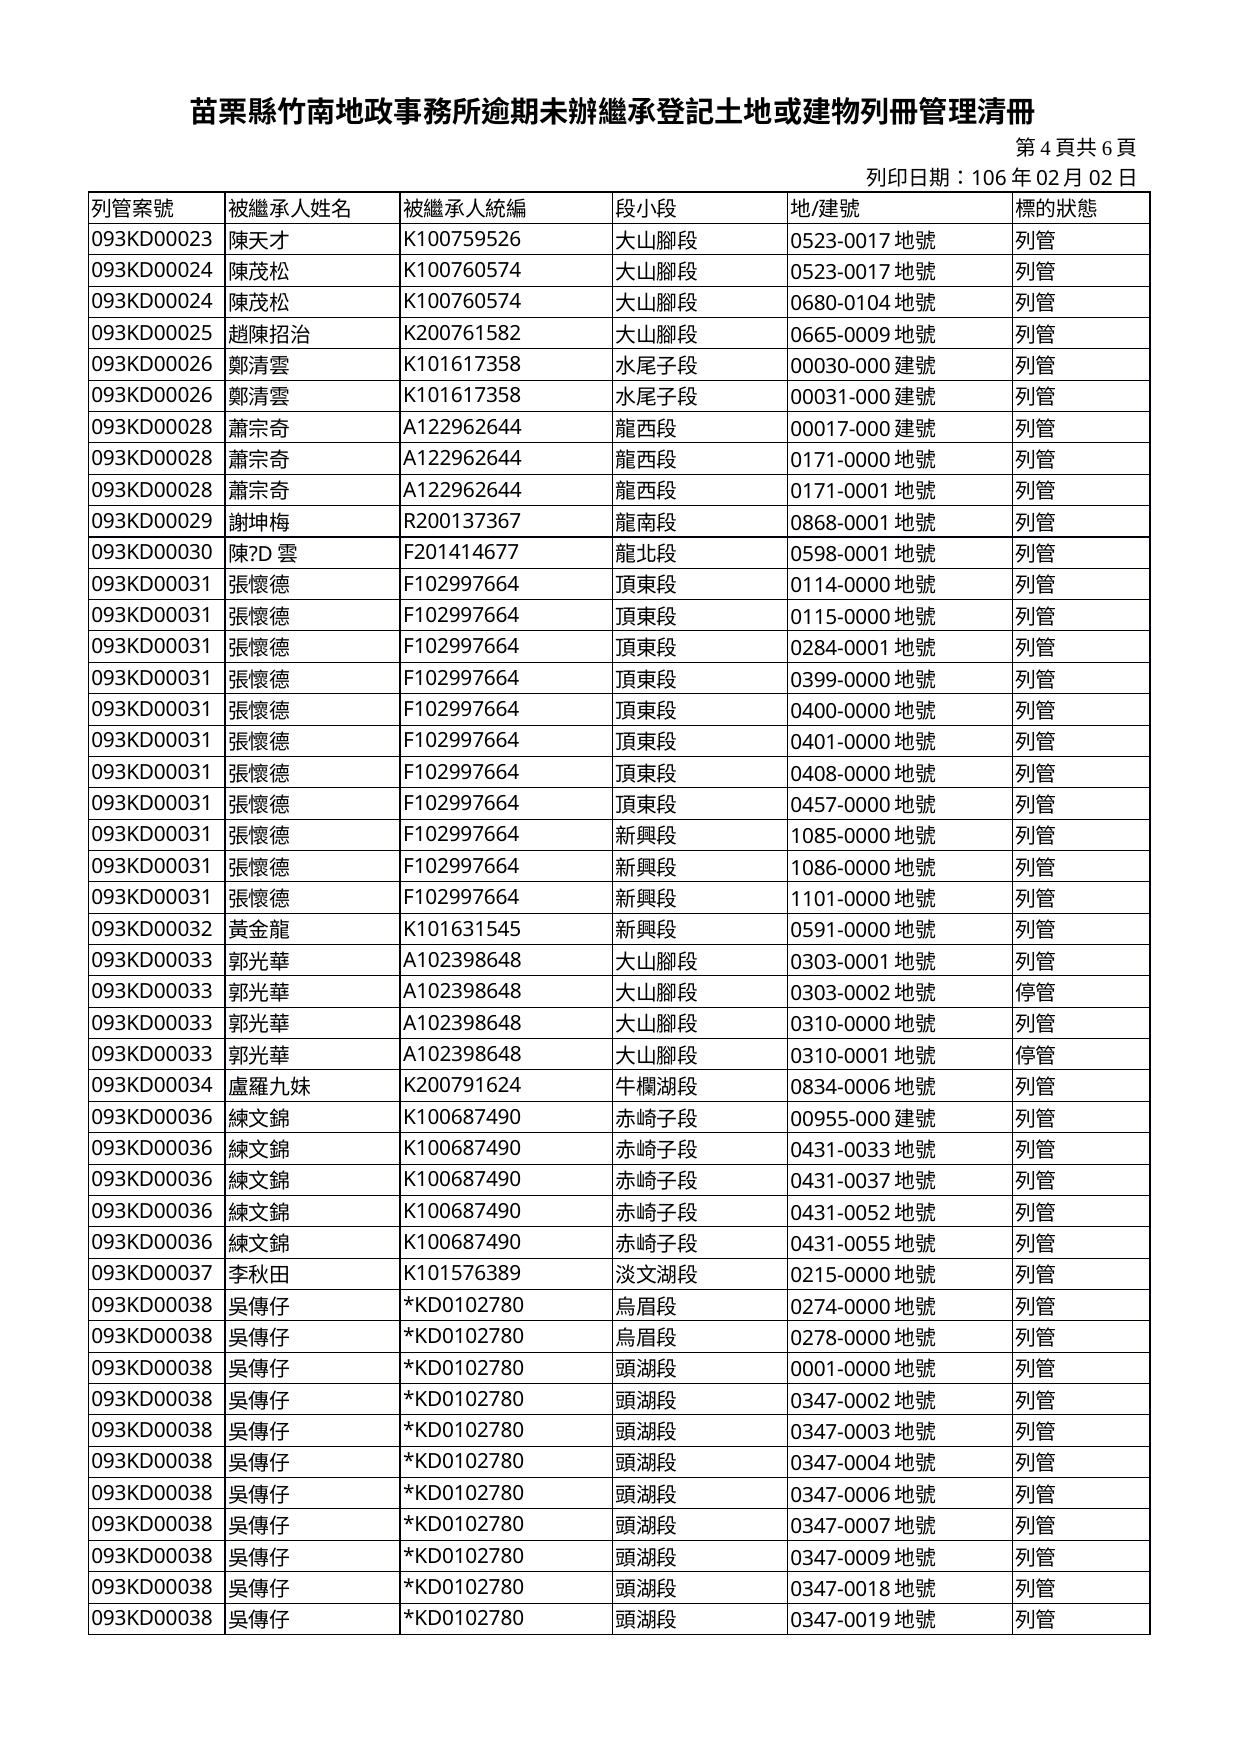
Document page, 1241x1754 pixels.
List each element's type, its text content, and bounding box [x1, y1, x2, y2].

table_cell A122962644 [401, 475, 612, 505]
table_cell 0215-0000地號 [788, 1259, 1012, 1289]
table_cell 列管 [1013, 694, 1149, 724]
table_cell 黃金龍 [226, 914, 399, 944]
table_cell 水尾子段 [613, 349, 787, 379]
table_cell 吳傳仔 [226, 1353, 399, 1383]
table_cell A102398648 [401, 1039, 612, 1069]
table_cell 093KD00034 [89, 1070, 224, 1101]
table_cell 停管 [1013, 1039, 1149, 1069]
table_cell 093KD00033 [89, 945, 224, 975]
table_cell 0347-0019地號 [788, 1604, 1012, 1634]
table_cell 練文錦 [226, 1102, 399, 1132]
table_cell 練文錦 [226, 1196, 399, 1226]
table_cell 新興段 [613, 882, 787, 913]
table_cell *KD0102780 [401, 1321, 612, 1352]
table_cell 練文錦 [226, 1227, 399, 1257]
table_cell 列管 [1013, 1102, 1149, 1132]
table_cell 0400-0000地號 [788, 694, 1012, 724]
table_cell 列管 [1013, 1604, 1149, 1634]
table_cell 0274-0000地號 [788, 1290, 1012, 1320]
table_cell 吳傳仔 [226, 1384, 399, 1414]
table_cell *KD0102780 [401, 1604, 612, 1634]
table_cell 1101-0000地號 [788, 882, 1012, 913]
table_cell 093KD00024 [89, 287, 224, 317]
table_cell 頂東段 [613, 663, 787, 693]
table_cell 0303-0001地號 [788, 945, 1012, 975]
table_cell 陳天才 [226, 224, 399, 254]
table_cell 0665-0009地號 [788, 318, 1012, 348]
table_cell 列管 [1013, 506, 1149, 536]
table_cell 列管 [1013, 349, 1149, 379]
table_cell 0347-0018地號 [788, 1572, 1012, 1602]
table_cell 列管 [1013, 381, 1149, 411]
table_cell 093KD00038 [89, 1604, 224, 1634]
table_cell K100759526 [401, 224, 612, 254]
table_cell 093KD00031 [89, 757, 224, 787]
table_cell 093KD00023 [89, 224, 224, 254]
table_cell 赤崎子段 [613, 1133, 787, 1163]
table_cell 陳?D雲 [226, 538, 399, 568]
table_cell 093KD00031 [89, 726, 224, 756]
table_cell 093KD00036 [89, 1196, 224, 1226]
table_cell 龍西段 [613, 443, 787, 474]
table_cell 093KD00031 [89, 694, 224, 724]
table_cell 龍北段 [613, 538, 787, 568]
table_cell 0115-0000地號 [788, 600, 1012, 630]
table_cell 張懷德 [226, 694, 399, 724]
table_cell 0310-0001地號 [788, 1039, 1012, 1069]
table_cell 陳茂松 [226, 255, 399, 286]
table_cell 列管 [1013, 443, 1149, 474]
table_cell 列管 [1013, 1227, 1149, 1257]
table_cell 陳茂松 [226, 287, 399, 317]
table_cell 列管 [1013, 318, 1149, 348]
table_cell 00017-000建號 [788, 412, 1012, 442]
table_cell 00030-000建號 [788, 349, 1012, 379]
table_cell 列管 [1013, 1384, 1149, 1414]
table_cell 張懷德 [226, 882, 399, 913]
table_cell 頭湖段 [613, 1572, 787, 1602]
table_cell 列管 [1013, 475, 1149, 505]
table_cell 0347-0006地號 [788, 1478, 1012, 1508]
table_cell 大山腳段 [613, 287, 787, 317]
table_cell K100760574 [401, 287, 612, 317]
table_cell 0284-0001地號 [788, 631, 1012, 662]
table_cell 鄭清雲 [226, 349, 399, 379]
table_cell 0591-0000地號 [788, 914, 1012, 944]
table_cell A102398648 [401, 945, 612, 975]
table_cell 列管 [1013, 287, 1149, 317]
table_cell 0001-0000地號 [788, 1353, 1012, 1383]
table_cell 0868-0001地號 [788, 506, 1012, 536]
table_cell 練文錦 [226, 1165, 399, 1195]
table_cell 列管 [1013, 726, 1149, 756]
table_cell 0431-0052地號 [788, 1196, 1012, 1226]
table_cell 列管 [1013, 1165, 1149, 1195]
table_cell 0834-0006地號 [788, 1070, 1012, 1101]
table_cell 00031-000建號 [788, 381, 1012, 411]
table_cell 093KD00031 [89, 569, 224, 599]
table_cell 093KD00036 [89, 1133, 224, 1163]
table_cell 0431-0037地號 [788, 1165, 1012, 1195]
table_cell 0347-0009地號 [788, 1541, 1012, 1571]
table_cell 郭光華 [226, 976, 399, 1007]
table_cell 大山腳段 [613, 224, 787, 254]
table_cell 頭湖段 [613, 1509, 787, 1540]
table_cell 赤崎子段 [613, 1227, 787, 1257]
table_header 段小段 [613, 193, 787, 223]
table_cell 列管 [1013, 1447, 1149, 1477]
table_cell 蕭宗奇 [226, 412, 399, 442]
table_cell F102997664 [401, 600, 612, 630]
table_cell *KD0102780 [401, 1541, 612, 1571]
table_cell 093KD00031 [89, 851, 224, 881]
table_cell *KD0102780 [401, 1478, 612, 1508]
table_cell 093KD00038 [89, 1572, 224, 1602]
table_cell *KD0102780 [401, 1290, 612, 1320]
table_cell K101617358 [401, 349, 612, 379]
table_header 被繼承人統編 [401, 193, 612, 223]
table_cell 0171-0001地號 [788, 475, 1012, 505]
table_cell 停管 [1013, 976, 1149, 1007]
table_cell R200137367 [401, 506, 612, 536]
table_cell 093KD00038 [89, 1447, 224, 1477]
table_cell *KD0102780 [401, 1353, 612, 1383]
table_cell 張懷德 [226, 631, 399, 662]
table_cell 0523-0017地號 [788, 224, 1012, 254]
table_cell 列管 [1013, 631, 1149, 662]
table_cell 列管 [1013, 1196, 1149, 1226]
table_cell 頂東段 [613, 694, 787, 724]
table_cell 水尾子段 [613, 381, 787, 411]
table_cell 張懷德 [226, 569, 399, 599]
table_cell 0523-0017地號 [788, 255, 1012, 286]
table_cell 0310-0000地號 [788, 1008, 1012, 1038]
table_cell 李秋田 [226, 1259, 399, 1289]
table_cell 頂東段 [613, 757, 787, 787]
table_cell 吳傳仔 [226, 1478, 399, 1508]
table_cell 093KD00038 [89, 1541, 224, 1571]
table_cell 牛欄湖段 [613, 1070, 787, 1101]
table_cell F102997664 [401, 569, 612, 599]
table_cell 新興段 [613, 820, 787, 850]
table_cell 鄭清雲 [226, 381, 399, 411]
table_cell 列管 [1013, 1290, 1149, 1320]
table_cell 郭光華 [226, 1039, 399, 1069]
table_cell 練文錦 [226, 1133, 399, 1163]
table_cell 張懷德 [226, 788, 399, 818]
table_cell 龍西段 [613, 412, 787, 442]
table_cell F102997664 [401, 757, 612, 787]
table_cell 張懷德 [226, 600, 399, 630]
table_cell 龍西段 [613, 475, 787, 505]
table_cell 蕭宗奇 [226, 443, 399, 474]
table_cell 093KD00038 [89, 1478, 224, 1508]
table_cell 吳傳仔 [226, 1509, 399, 1540]
table_cell 赤崎子段 [613, 1196, 787, 1226]
table_cell 0408-0000地號 [788, 757, 1012, 787]
table_cell 列管 [1013, 569, 1149, 599]
table_cell 093KD00026 [89, 381, 224, 411]
table_cell 093KD00028 [89, 475, 224, 505]
table_cell 0598-0001地號 [788, 538, 1012, 568]
table_cell 謝坤梅 [226, 506, 399, 536]
table_cell 頭湖段 [613, 1478, 787, 1508]
table_cell K200791624 [401, 1070, 612, 1101]
table_cell 頭湖段 [613, 1447, 787, 1477]
table_cell 列管 [1013, 600, 1149, 630]
table_cell F102997664 [401, 788, 612, 818]
table_cell 張懷德 [226, 726, 399, 756]
table_header 地/建號 [788, 193, 1012, 223]
table_cell 列管 [1013, 412, 1149, 442]
table_cell F102997664 [401, 663, 612, 693]
table_cell 093KD00025 [89, 318, 224, 348]
table_cell K100760574 [401, 255, 612, 286]
table_cell 頭湖段 [613, 1384, 787, 1414]
table_cell 頭湖段 [613, 1541, 787, 1571]
table_cell 093KD00024 [89, 255, 224, 286]
table_cell 頂東段 [613, 631, 787, 662]
table_cell 赤崎子段 [613, 1102, 787, 1132]
table_cell 0680-0104地號 [788, 287, 1012, 317]
table_cell 093KD00031 [89, 820, 224, 850]
table_cell 0114-0000地號 [788, 569, 1012, 599]
table_cell 頂東段 [613, 600, 787, 630]
table_cell 列管 [1013, 1259, 1149, 1289]
table_cell 093KD00033 [89, 1008, 224, 1038]
table_cell 列管 [1013, 1478, 1149, 1508]
table_header 被繼承人姓名 [226, 193, 399, 223]
table_cell 頭湖段 [613, 1353, 787, 1383]
table_cell 淡文湖段 [613, 1259, 787, 1289]
table_cell 093KD00037 [89, 1259, 224, 1289]
table_cell 吳傳仔 [226, 1572, 399, 1602]
table_cell 新興段 [613, 914, 787, 944]
table_cell 張懷德 [226, 663, 399, 693]
table_cell 頭湖段 [613, 1415, 787, 1446]
table_cell 093KD00036 [89, 1165, 224, 1195]
table_cell 列管 [1013, 1070, 1149, 1101]
table_cell 烏眉段 [613, 1321, 787, 1352]
table_cell 0347-0003地號 [788, 1415, 1012, 1446]
table_cell 大山腳段 [613, 318, 787, 348]
table_cell A102398648 [401, 1008, 612, 1038]
table_cell 1086-0000地號 [788, 851, 1012, 881]
table_cell 0431-0033地號 [788, 1133, 1012, 1163]
table_cell 093KD00031 [89, 882, 224, 913]
table_cell 張懷德 [226, 757, 399, 787]
table_cell K100687490 [401, 1196, 612, 1226]
table_cell 吳傳仔 [226, 1321, 399, 1352]
table_cell A122962644 [401, 412, 612, 442]
table_cell 0431-0055地號 [788, 1227, 1012, 1257]
table_cell 列管 [1013, 851, 1149, 881]
table_cell 列管 [1013, 1509, 1149, 1540]
table_cell 赤崎子段 [613, 1165, 787, 1195]
table_cell 頂東段 [613, 788, 787, 818]
table_cell 趙陳招治 [226, 318, 399, 348]
table_header 列管案號 [89, 193, 224, 223]
table_cell 列管 [1013, 1353, 1149, 1383]
table_cell 列管 [1013, 1415, 1149, 1446]
table_cell 大山腳段 [613, 255, 787, 286]
table_cell *KD0102780 [401, 1509, 612, 1540]
table_cell 093KD00028 [89, 443, 224, 474]
table_cell A102398648 [401, 976, 612, 1007]
table_cell 093KD00038 [89, 1321, 224, 1352]
table_cell 093KD00033 [89, 976, 224, 1007]
table_cell 大山腳段 [613, 1039, 787, 1069]
table_cell 093KD00038 [89, 1353, 224, 1383]
table_cell 烏眉段 [613, 1290, 787, 1320]
table_cell 0171-0000地號 [788, 443, 1012, 474]
table_cell 0347-0007地號 [788, 1509, 1012, 1540]
table_cell 列管 [1013, 538, 1149, 568]
table_cell K101576389 [401, 1259, 612, 1289]
table_cell K101617358 [401, 381, 612, 411]
table_cell 093KD00028 [89, 412, 224, 442]
table_cell K100687490 [401, 1227, 612, 1257]
table_header 標的狀態 [1013, 193, 1149, 223]
table_cell 頂東段 [613, 726, 787, 756]
table_cell 0457-0000地號 [788, 788, 1012, 818]
table_cell 盧羅九妹 [226, 1070, 399, 1101]
table_cell 列管 [1013, 945, 1149, 975]
table_cell 龍南段 [613, 506, 787, 536]
table_cell 吳傳仔 [226, 1541, 399, 1571]
table_cell 蕭宗奇 [226, 475, 399, 505]
table_cell K101631545 [401, 914, 612, 944]
table_cell 列管 [1013, 1133, 1149, 1163]
table_cell 093KD00031 [89, 663, 224, 693]
table_cell K200761582 [401, 318, 612, 348]
table_cell 093KD00036 [89, 1102, 224, 1132]
table_cell 張懷德 [226, 851, 399, 881]
table_cell A122962644 [401, 443, 612, 474]
table_cell F102997664 [401, 882, 612, 913]
table_cell 列管 [1013, 914, 1149, 944]
table_cell 大山腳段 [613, 945, 787, 975]
table_cell K100687490 [401, 1133, 612, 1163]
table_cell 093KD00031 [89, 631, 224, 662]
table_cell *KD0102780 [401, 1415, 612, 1446]
table_cell 列管 [1013, 1572, 1149, 1602]
table_cell 列管 [1013, 820, 1149, 850]
table_cell F102997664 [401, 726, 612, 756]
table_cell 1085-0000地號 [788, 820, 1012, 850]
table_cell 093KD00038 [89, 1415, 224, 1446]
table_cell 093KD00033 [89, 1039, 224, 1069]
table_cell 大山腳段 [613, 976, 787, 1007]
table_cell 列管 [1013, 757, 1149, 787]
table_cell 093KD00031 [89, 788, 224, 818]
table_cell 頂東段 [613, 569, 787, 599]
table_cell 列管 [1013, 255, 1149, 286]
table_cell 郭光華 [226, 1008, 399, 1038]
table_cell *KD0102780 [401, 1447, 612, 1477]
table_cell 列管 [1013, 224, 1149, 254]
table_cell 列管 [1013, 663, 1149, 693]
table_cell 張懷德 [226, 820, 399, 850]
table_cell 093KD00036 [89, 1227, 224, 1257]
table_cell 0401-0000地號 [788, 726, 1012, 756]
table_cell 吳傳仔 [226, 1415, 399, 1446]
table_cell 093KD00038 [89, 1290, 224, 1320]
table_cell K100687490 [401, 1102, 612, 1132]
table_cell F102997664 [401, 820, 612, 850]
table_cell 列管 [1013, 1541, 1149, 1571]
table_cell 大山腳段 [613, 1008, 787, 1038]
table_cell 093KD00031 [89, 600, 224, 630]
table_cell 列管 [1013, 1008, 1149, 1038]
table_cell *KD0102780 [401, 1572, 612, 1602]
table_cell 列管 [1013, 882, 1149, 913]
table_cell 0347-0004地號 [788, 1447, 1012, 1477]
table_cell 093KD00030 [89, 538, 224, 568]
table_cell 頭湖段 [613, 1604, 787, 1634]
table_cell *KD0102780 [401, 1384, 612, 1414]
table_cell 0347-0002地號 [788, 1384, 1012, 1414]
table_cell F102997664 [401, 694, 612, 724]
table_cell 列管 [1013, 788, 1149, 818]
table_cell K100687490 [401, 1165, 612, 1195]
table_cell 吳傳仔 [226, 1604, 399, 1634]
table_cell 093KD00026 [89, 349, 224, 379]
table_cell 093KD00029 [89, 506, 224, 536]
table_cell 列管 [1013, 1321, 1149, 1352]
table_cell 093KD00038 [89, 1509, 224, 1540]
table_cell 093KD00038 [89, 1384, 224, 1414]
table_cell F201414677 [401, 538, 612, 568]
table_cell 0278-0000地號 [788, 1321, 1012, 1352]
table_cell 0399-0000地號 [788, 663, 1012, 693]
table_cell 0303-0002地號 [788, 976, 1012, 1007]
table_cell 093KD00032 [89, 914, 224, 944]
table_cell 00955-000建號 [788, 1102, 1012, 1132]
table_cell 吳傳仔 [226, 1290, 399, 1320]
table_cell F102997664 [401, 631, 612, 662]
table_cell 郭光華 [226, 945, 399, 975]
table_cell F102997664 [401, 851, 612, 881]
table_cell 吳傳仔 [226, 1447, 399, 1477]
table_cell 新興段 [613, 851, 787, 881]
